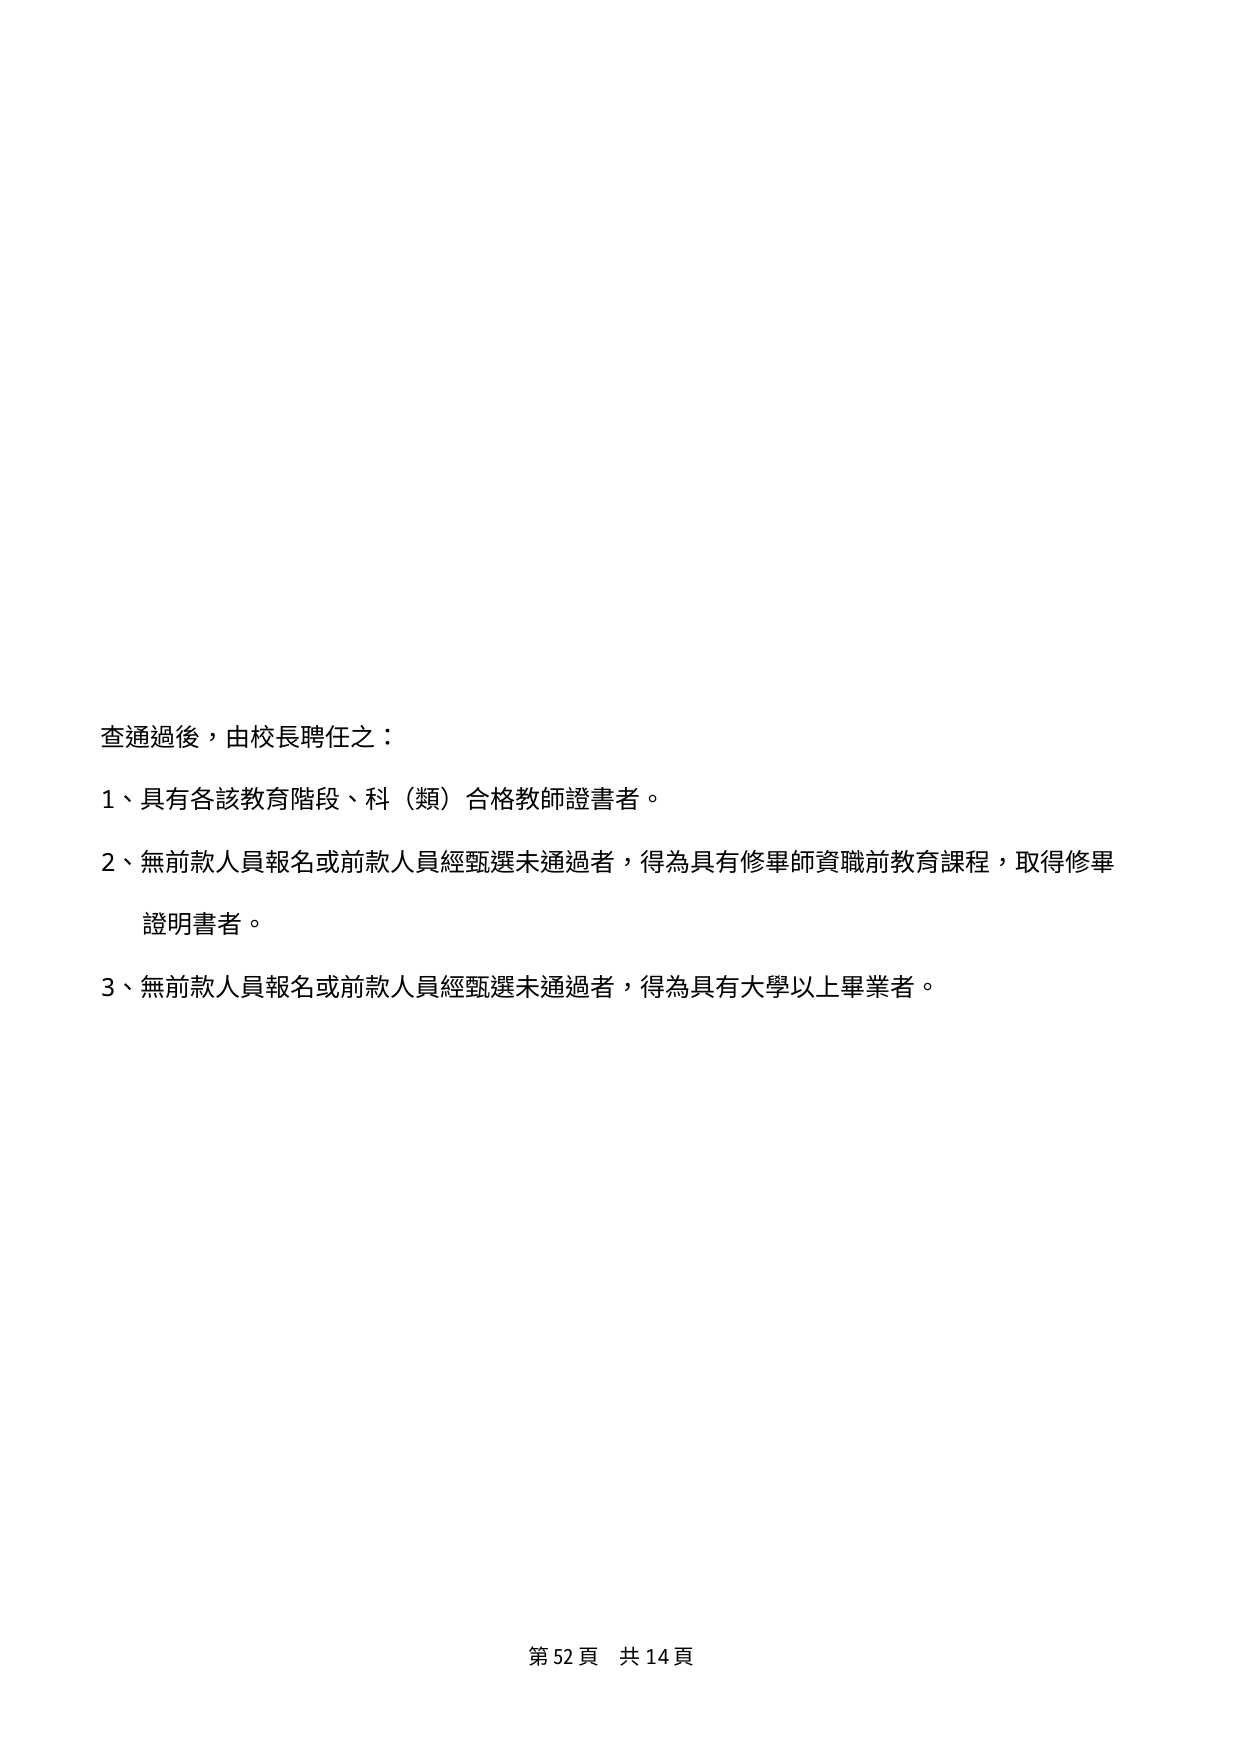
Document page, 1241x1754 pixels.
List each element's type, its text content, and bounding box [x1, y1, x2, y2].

list 具有各該教育階段、科（類）合格教師證書者。 [100, 756, 1122, 818]
list 無前款人員報名或前款人員經甄選未通過者，得為具有修畢師資職前教育課程，取得修畢證明書者。 [100, 818, 1122, 943]
text 查通過後，由校長聘任之： [100, 693, 1122, 756]
list 無前款人員報名或前款人員經甄選未通過者，得為具有大學以上畢業者。 [100, 943, 1122, 1006]
